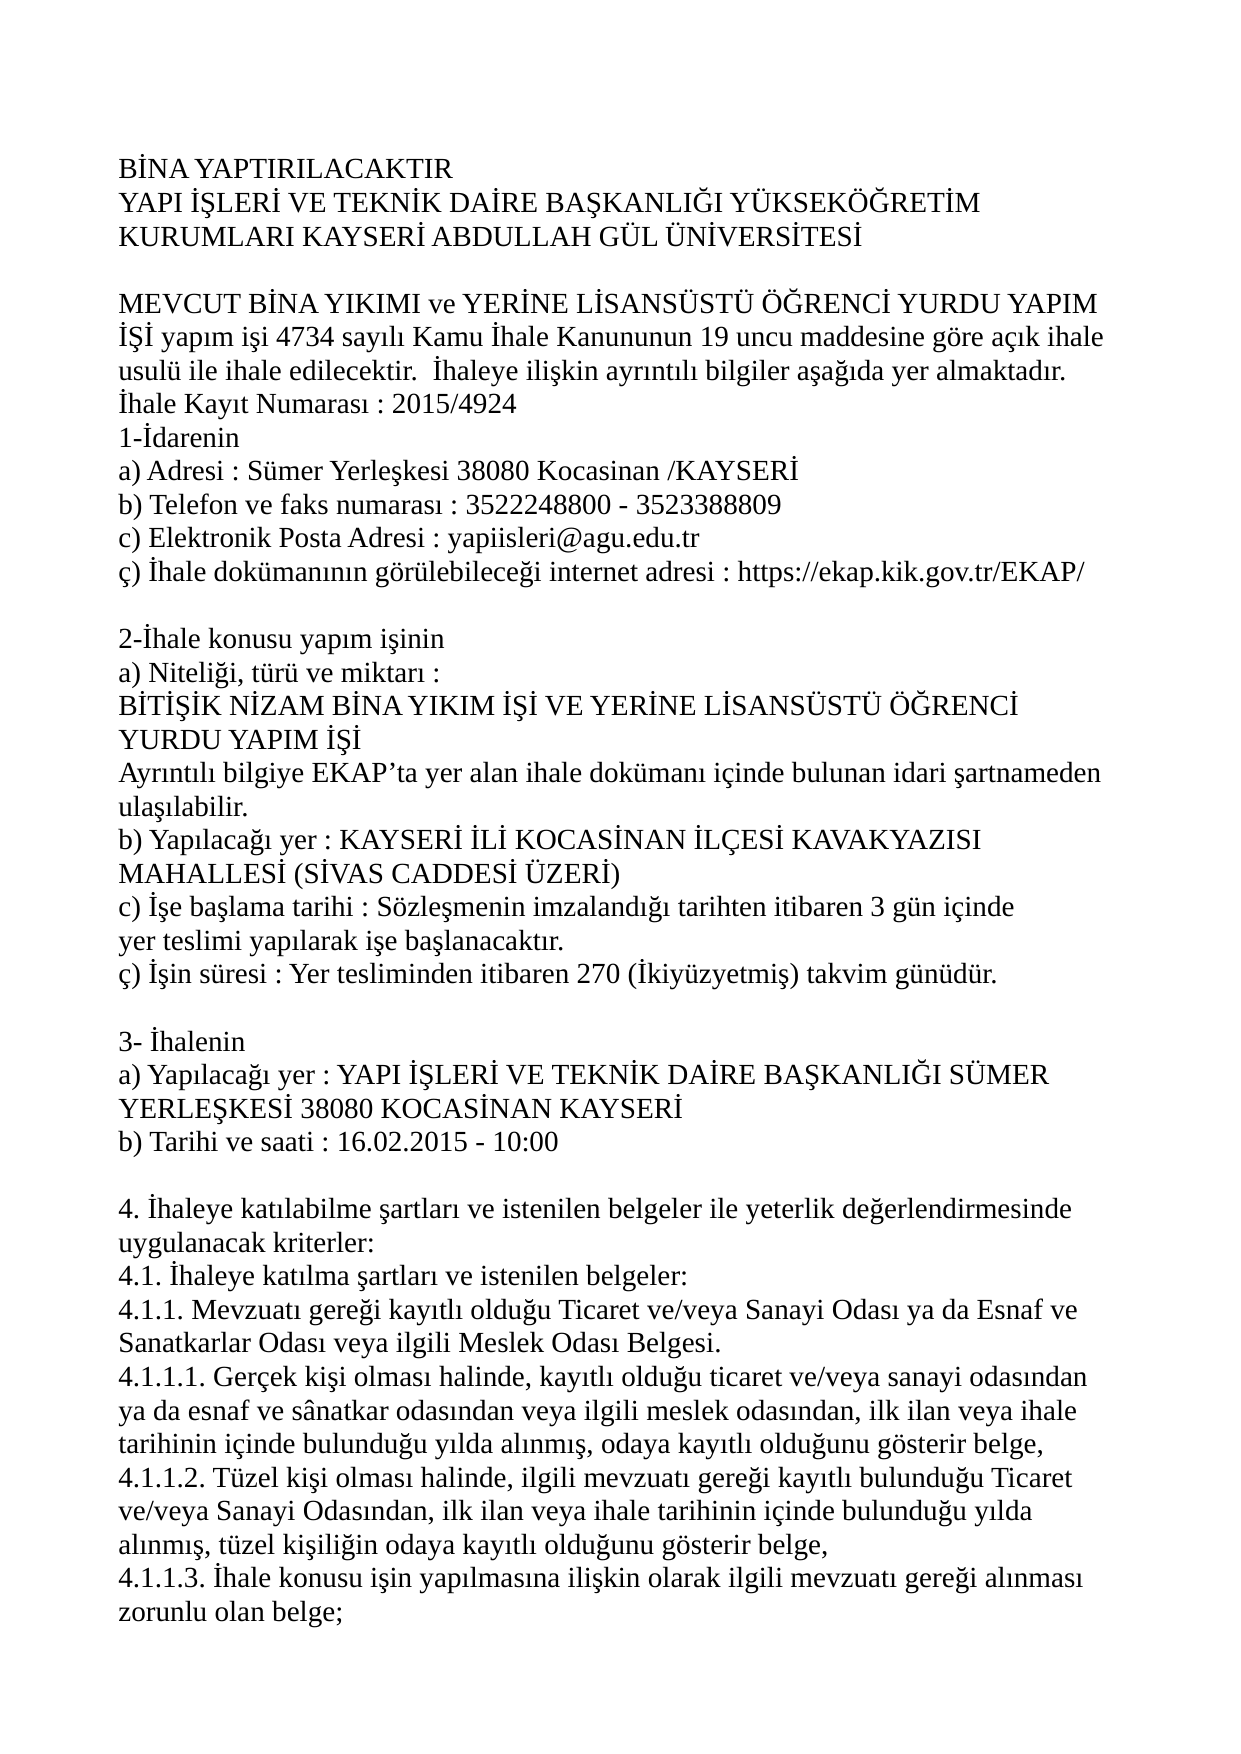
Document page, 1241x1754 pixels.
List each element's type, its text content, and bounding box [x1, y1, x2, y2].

text yer teslimi yapılarak işe başlanacaktır. [118, 923, 1122, 957]
text 4.1.1. Mevzuatı gereği kayıtlı olduğu Ticaret ve/veya Sanayi Odası ya da Esnaf ve Sanatkarlar Odası veya ilgili Meslek Odası Belgesi. [118, 1292, 1122, 1359]
text 3- İhalenin [118, 1024, 1122, 1057]
text b) Yapılacağı yer : KAYSERİ İLİ KOCASİNAN İLÇESİ KAVAKYAZISI MAHALLESİ (SİVAS CADDESİ ÜZERİ) [118, 822, 1122, 889]
text c) İşe başlama tarihi : Sözleşmenin imzalandığı tarihten itibaren 3 gün içinde [118, 889, 1122, 923]
text 4.1.1.3. İhale konusu işin yapılmasına ilişkin olarak ilgili mevzuatı gereği alınması zorunlu olan belge; [118, 1560, 1122, 1627]
text a) Niteliği, türü ve miktarı : [118, 655, 1122, 688]
text İhale Kayıt Numarası : 2015/4924 [118, 386, 1122, 420]
text MEVCUT BİNA YIKIMI ve YERİNE LİSANSÜSTÜ ÖĞRENCİ YURDU YAPIM İŞİ yapım işi 4734 sayılı Kamu İhale Kanununun 19 uncu maddesine göre açık ihale usulü ile ihale edilecektir. İhaleye ilişkin ayrıntılı bilgiler aşağıda yer almaktadır. [118, 286, 1122, 386]
text BİNA YAPTIRILACAKTIR [118, 118, 1122, 185]
text 4. İhaleye katılabilme şartları ve istenilen belgeler ile yeterlik değerlendirmesinde uygulanacak kriterler: [118, 1191, 1122, 1258]
text Ayrıntılı bilgiye EKAP’ta yer alan ihale dokümanı içinde bulunan idari şartnameden ulaşılabilir. [118, 755, 1122, 822]
text 1-İdarenin [118, 420, 1122, 453]
text a) Yapılacağı yer : YAPI İŞLERİ VE TEKNİK DAİRE BAŞKANLIĞI SÜMER YERLEŞKESİ 38080 KOCASİNAN KAYSERİ [118, 1057, 1122, 1124]
text a) Adresi : Sümer Yerleşkesi 38080 Kocasinan /KAYSERİ [118, 453, 1122, 487]
text 4.1.1.1. Gerçek kişi olması halinde, kayıtlı olduğu ticaret ve/veya sanayi odasından ya da esnaf ve sânatkar odasından veya ilgili meslek odasından, ilk ilan veya ihale tarihinin içinde bulunduğu yılda alınmış, odaya kayıtlı olduğunu gösterir belge, [118, 1359, 1122, 1460]
text ç) İşin süresi : Yer tesliminden itibaren 270 (İkiyüzyetmiş) takvim günüdür. [118, 957, 1122, 990]
text 2-İhale konusu yapım işinin [118, 621, 1122, 655]
text b) Telefon ve faks numarası : 3522248800 - 3523388809 [118, 487, 1122, 521]
text ç) İhale dokümanının görülebileceği internet adresi : https://ekap.kik.gov.tr/EKAP/ [118, 554, 1122, 588]
text BİTİŞİK NİZAM BİNA YIKIM İŞİ VE YERİNE LİSANSÜSTÜ ÖĞRENCİ YURDU YAPIM İŞİ [118, 688, 1122, 755]
text 4.1.1.2. Tüzel kişi olması halinde, ilgili mevzuatı gereği kayıtlı bulunduğu Ticaret ve/veya Sanayi Odasından, ilk ilan veya ihale tarihinin içinde bulunduğu yılda alınmış, tüzel kişiliğin odaya kayıtlı olduğunu gösterir belge, [118, 1460, 1122, 1560]
text b) Tarihi ve saati : 16.02.2015 - 10:00 [118, 1124, 1122, 1158]
text 4.1. İhaleye katılma şartları ve istenilen belgeler: [118, 1258, 1122, 1292]
text c) Elektronik Posta Adresi : yapiisleri@agu.edu.tr [118, 521, 1122, 554]
text YAPI İŞLERİ VE TEKNİK DAİRE BAŞKANLIĞI YÜKSEKÖĞRETİM KURUMLARI KAYSERİ ABDULLAH GÜL ÜNİVERSİTESİ [118, 185, 1122, 252]
